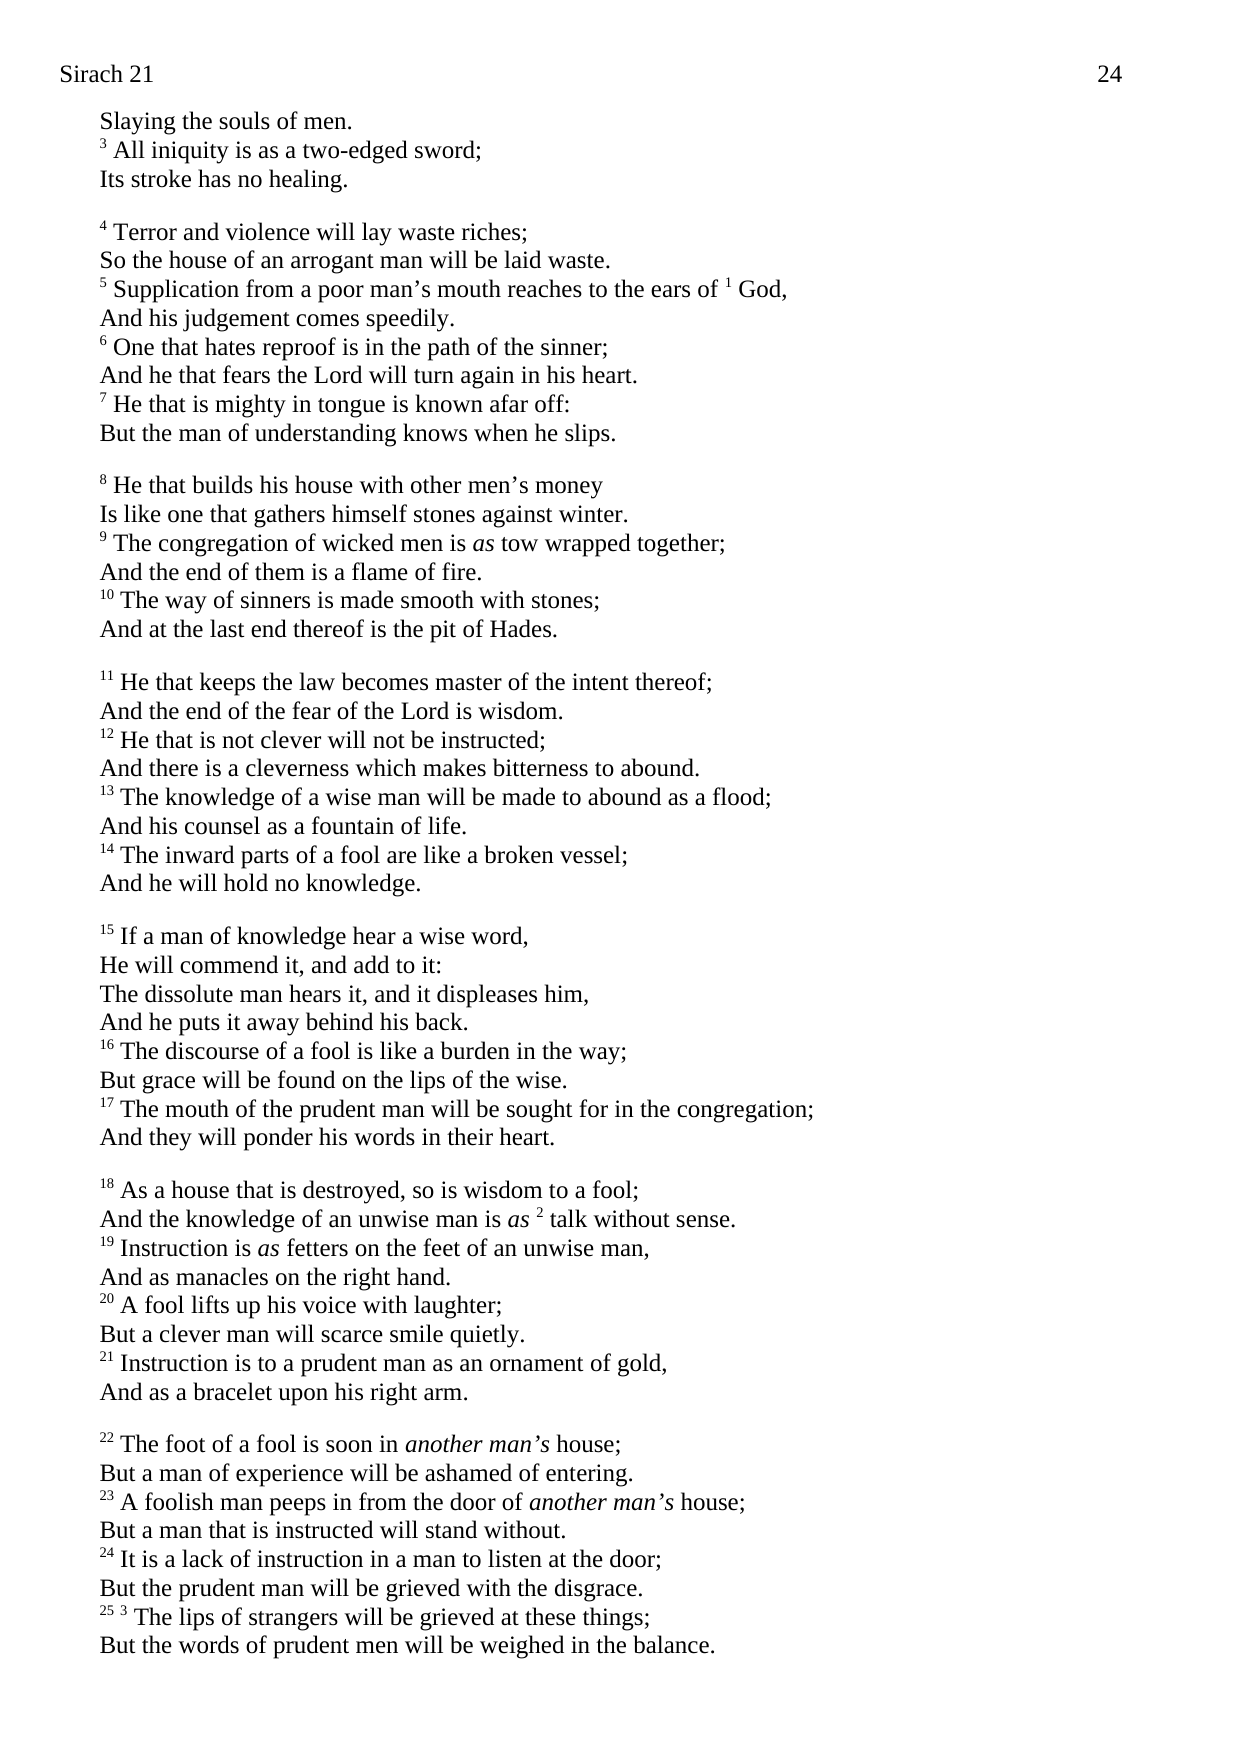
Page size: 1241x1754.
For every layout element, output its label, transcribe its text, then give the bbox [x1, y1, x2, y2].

text 11 He that keeps the law becomes master of the intent thereof; [99, 667, 1122, 696]
text 7 He that is mighty in tongue is known afar off: [99, 389, 1122, 418]
text 21 Instruction is to a prudent man as an ornament of gold, [99, 1348, 1122, 1377]
text 20 A fool lifts up his voice with laughter; [99, 1290, 1122, 1319]
text And as a bracelet upon his right arm. [99, 1377, 1122, 1405]
text 3 All iniquity is as a two-edged sword; [99, 135, 1122, 164]
text So the house of an arrogant man will be laid waste. [99, 245, 1122, 274]
text Slaying the souls of men. [99, 106, 1122, 135]
text 18 As a house that is destroyed, so is wisdom to a fool; [99, 1175, 1122, 1204]
text And his judgement comes speedily. [99, 303, 1122, 332]
text He will commend it, and add to it: [99, 950, 1122, 979]
text Is like one that gathers himself stones against winter. [99, 499, 1122, 528]
text But the man of understanding knows when he slips. [99, 418, 1122, 447]
text And there is a cleverness which makes bitterness to abound. [99, 753, 1122, 782]
text And his counsel as a fountain of life. [99, 811, 1122, 840]
text 10 The way of sinners is made smooth with stones; [99, 586, 1122, 614]
text The dissolute man hears it, and it displeases him, [99, 979, 1122, 1007]
text But a clever man will scarce smile quietly. [99, 1319, 1122, 1348]
text And he puts it away behind his back. [99, 1007, 1122, 1036]
text 12 He that is not clever will not be instructed; [99, 725, 1122, 753]
text 14 The inward parts of a fool are like a broken vessel; [99, 840, 1122, 868]
text But grace will be found on the lips of the wise. [99, 1065, 1122, 1094]
text 23 A foolish man peeps in from the door of another man’s house; [99, 1487, 1122, 1516]
text 22 The foot of a fool is soon in another man’s house; [99, 1429, 1122, 1458]
text 24 It is a lack of instruction in a man to listen at the door; [99, 1544, 1122, 1573]
text And as manacles on the right hand. [99, 1262, 1122, 1290]
text And he that fears the Lord will turn again in his heart. [99, 360, 1122, 389]
text 9 The congregation of wicked men is as tow wrapped together; [99, 528, 1122, 557]
text And he will hold no knowledge. [99, 868, 1122, 897]
text And they will ponder his words in their heart. [99, 1122, 1122, 1151]
text And at the last end thereof is the pit of Hades. [99, 614, 1122, 643]
text 4 Terror and violence will lay waste riches; [99, 217, 1122, 245]
text But a man that is instructed will stand without. [99, 1516, 1122, 1544]
text 8 He that builds his house with other men’s money [99, 471, 1122, 499]
text But a man of experience will be ashamed of entering. [99, 1458, 1122, 1487]
text 19 Instruction is as fetters on the feet of an unwise man, [99, 1233, 1122, 1262]
text Its stroke has no healing. [99, 164, 1122, 192]
text 13 The knowledge of a wise man will be made to abound as a flood; [99, 782, 1122, 811]
text 16 The discourse of a fool is like a burden in the way; [99, 1036, 1122, 1065]
text 5 Supplication from a poor man’s mouth reaches to the ears of 1 God, [99, 274, 1122, 303]
text 6 One that hates reproof is in the path of the sinner; [99, 332, 1122, 360]
text 15 If a man of knowledge hear a wise word, [99, 921, 1122, 950]
text 17 The mouth of the prudent man will be sought for in the congregation; [99, 1094, 1122, 1122]
text And the end of the fear of the Lord is wisdom. [99, 696, 1122, 725]
text And the knowledge of an unwise man is as 2 talk without sense. [99, 1204, 1122, 1233]
text But the prudent man will be grieved with the disgrace. [99, 1573, 1122, 1602]
text 25 3 The lips of strangers will be grieved at these things; [99, 1602, 1122, 1631]
text And the end of them is a flame of fire. [99, 557, 1122, 586]
text But the words of prudent men will be weighed in the balance. [99, 1631, 1122, 1659]
